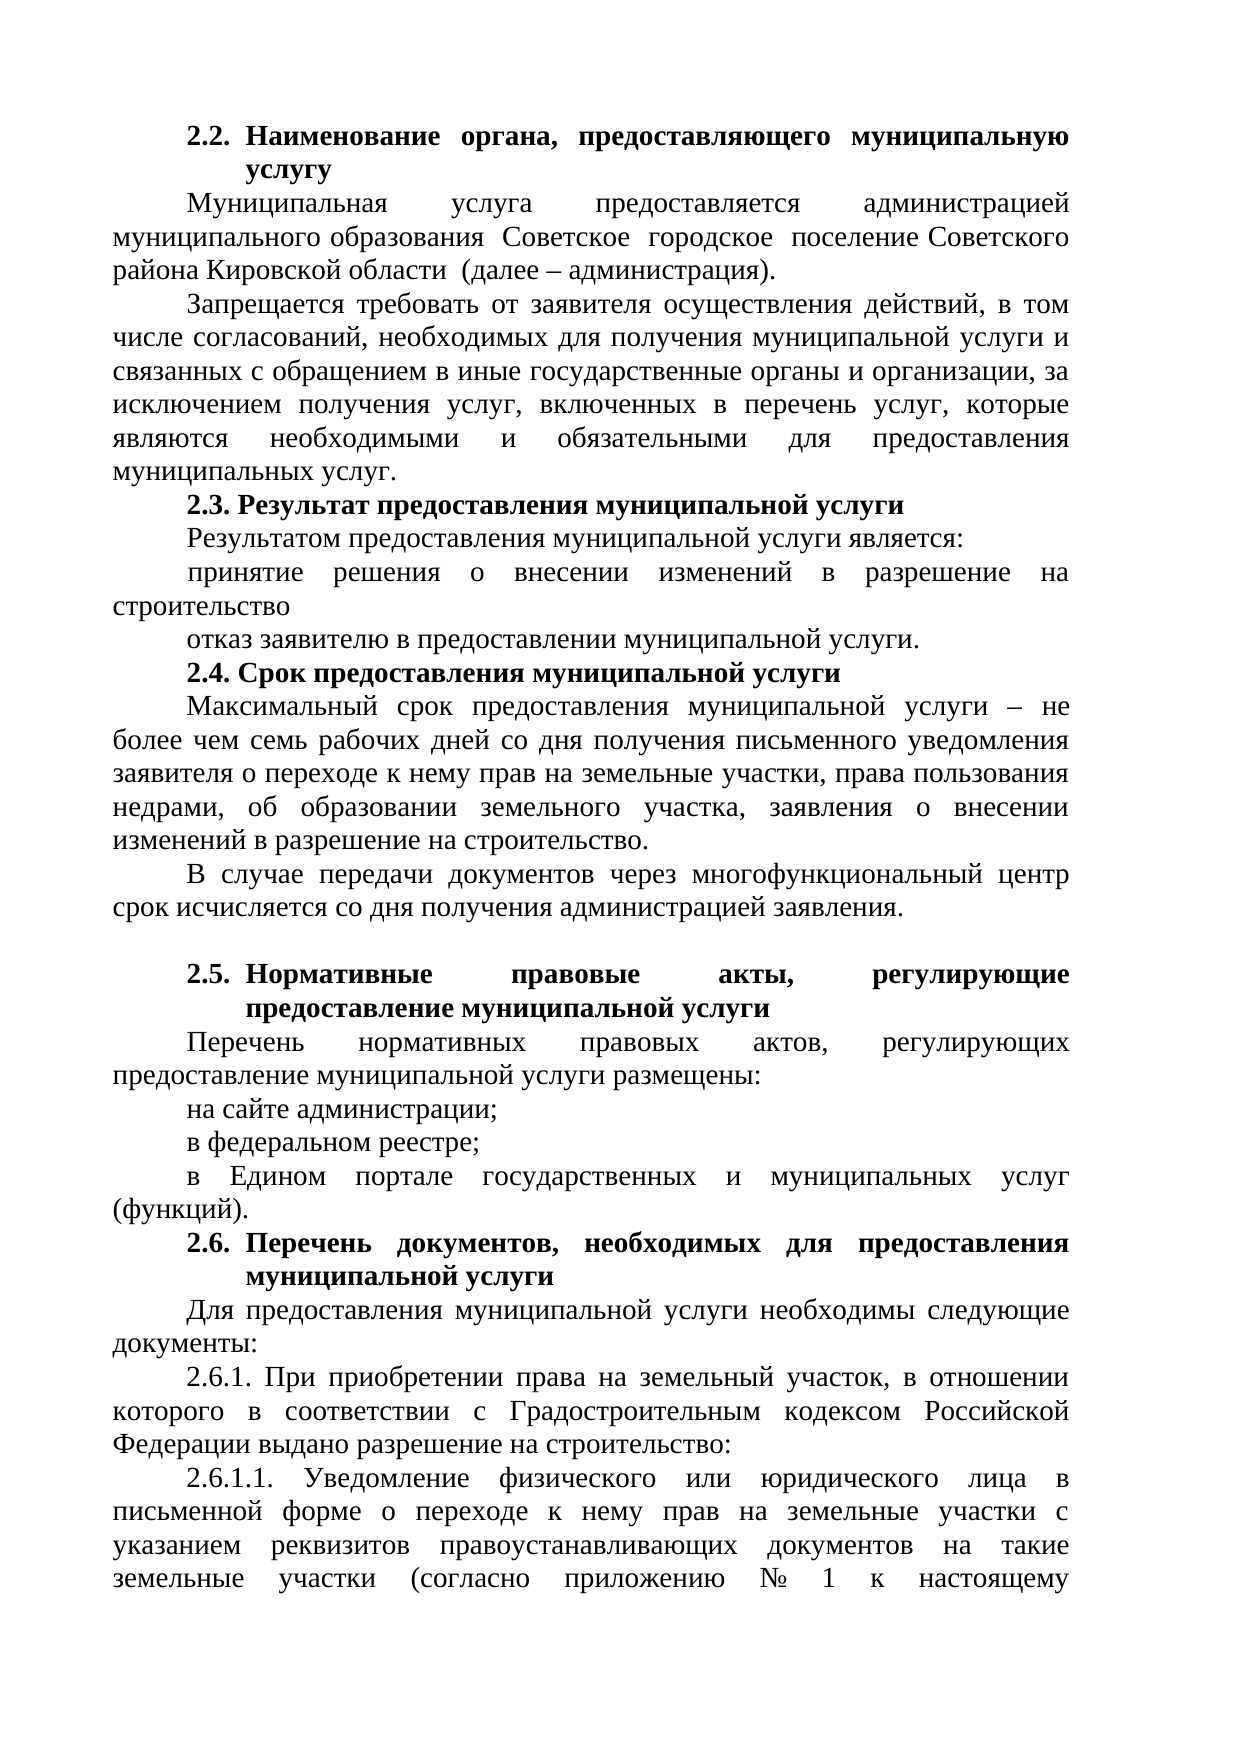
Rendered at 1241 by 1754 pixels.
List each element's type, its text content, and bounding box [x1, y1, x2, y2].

text В случае передачи документов через многофункциональный центр срок исчисляется со дня получения администрацией заявления. [112, 856, 1070, 923]
text 2.5. Нормативные правовые акты, регулирующие предоставление муниципальной услуги [186, 957, 1070, 1024]
text Результатом предоставления муниципальной услуги является: [112, 521, 1070, 554]
text 2.6.1.1. Уведомление физического или юридического лица в письменной форме о переходе к нему прав на земельные участки с указанием реквизитов правоустанавливающих документов на такие земельные участки (согласно приложению № 1 к настоящему [112, 1460, 1070, 1594]
text 2.3. Результат предоставления муниципальной услуги [112, 487, 1070, 521]
text 2.2. Наименование органа, предоставляющего муниципальную услугу [186, 118, 1070, 185]
text Запрещается требовать от заявителя осуществления действий, в том числе согласований, необходимых для получения муниципальной услуги и связанных с обращением в иные государственные органы и организации, за исключением получения услуг, включенных в перечень услуг, которые являются необходимыми и обязательными для предоставления муниципальных услуг. [112, 286, 1070, 487]
text на сайте администрации; [112, 1091, 1070, 1124]
text в федеральном реестре; [112, 1124, 1070, 1158]
text 2.6.1. При приобретении права на земельный участок, в отношении которого в соответствии с Градостроительным кодексом Российской Федерации выдано разрешение на строительство: [112, 1359, 1070, 1460]
text 2.4. Срок предоставления муниципальной услуги [112, 655, 1070, 688]
text Перечень нормативных правовых актов, регулирующих предоставление муниципальной услуги размещены: [112, 1024, 1070, 1091]
text в Едином портале государственных и муниципальных услуг (функций). [112, 1158, 1070, 1225]
text принятие решения о внесении изменений в разрешение на строительство [112, 554, 1070, 621]
text 2.6. Перечень документов, необходимых для предоставления муниципальной услуги [186, 1225, 1070, 1292]
text Муниципальная услуга предоставляется администрацией муниципального образования Советское городское поселение Советского района Кировской области (далее – администрация). [112, 185, 1070, 286]
text Максимальный срок предоставления муниципальной услуги – не более чем семь рабочих дней со дня получения письменного уведомления заявителя о переходе к нему прав на земельные участки, права пользования недрами, об образовании земельного участка, заявления о внесении изменений в разрешение на строительство. [112, 688, 1070, 856]
text отказ заявителю в предоставлении муниципальной услуги. [112, 621, 1070, 655]
text Для предоставления муниципальной услуги необходимы следующие документы: [112, 1292, 1070, 1359]
